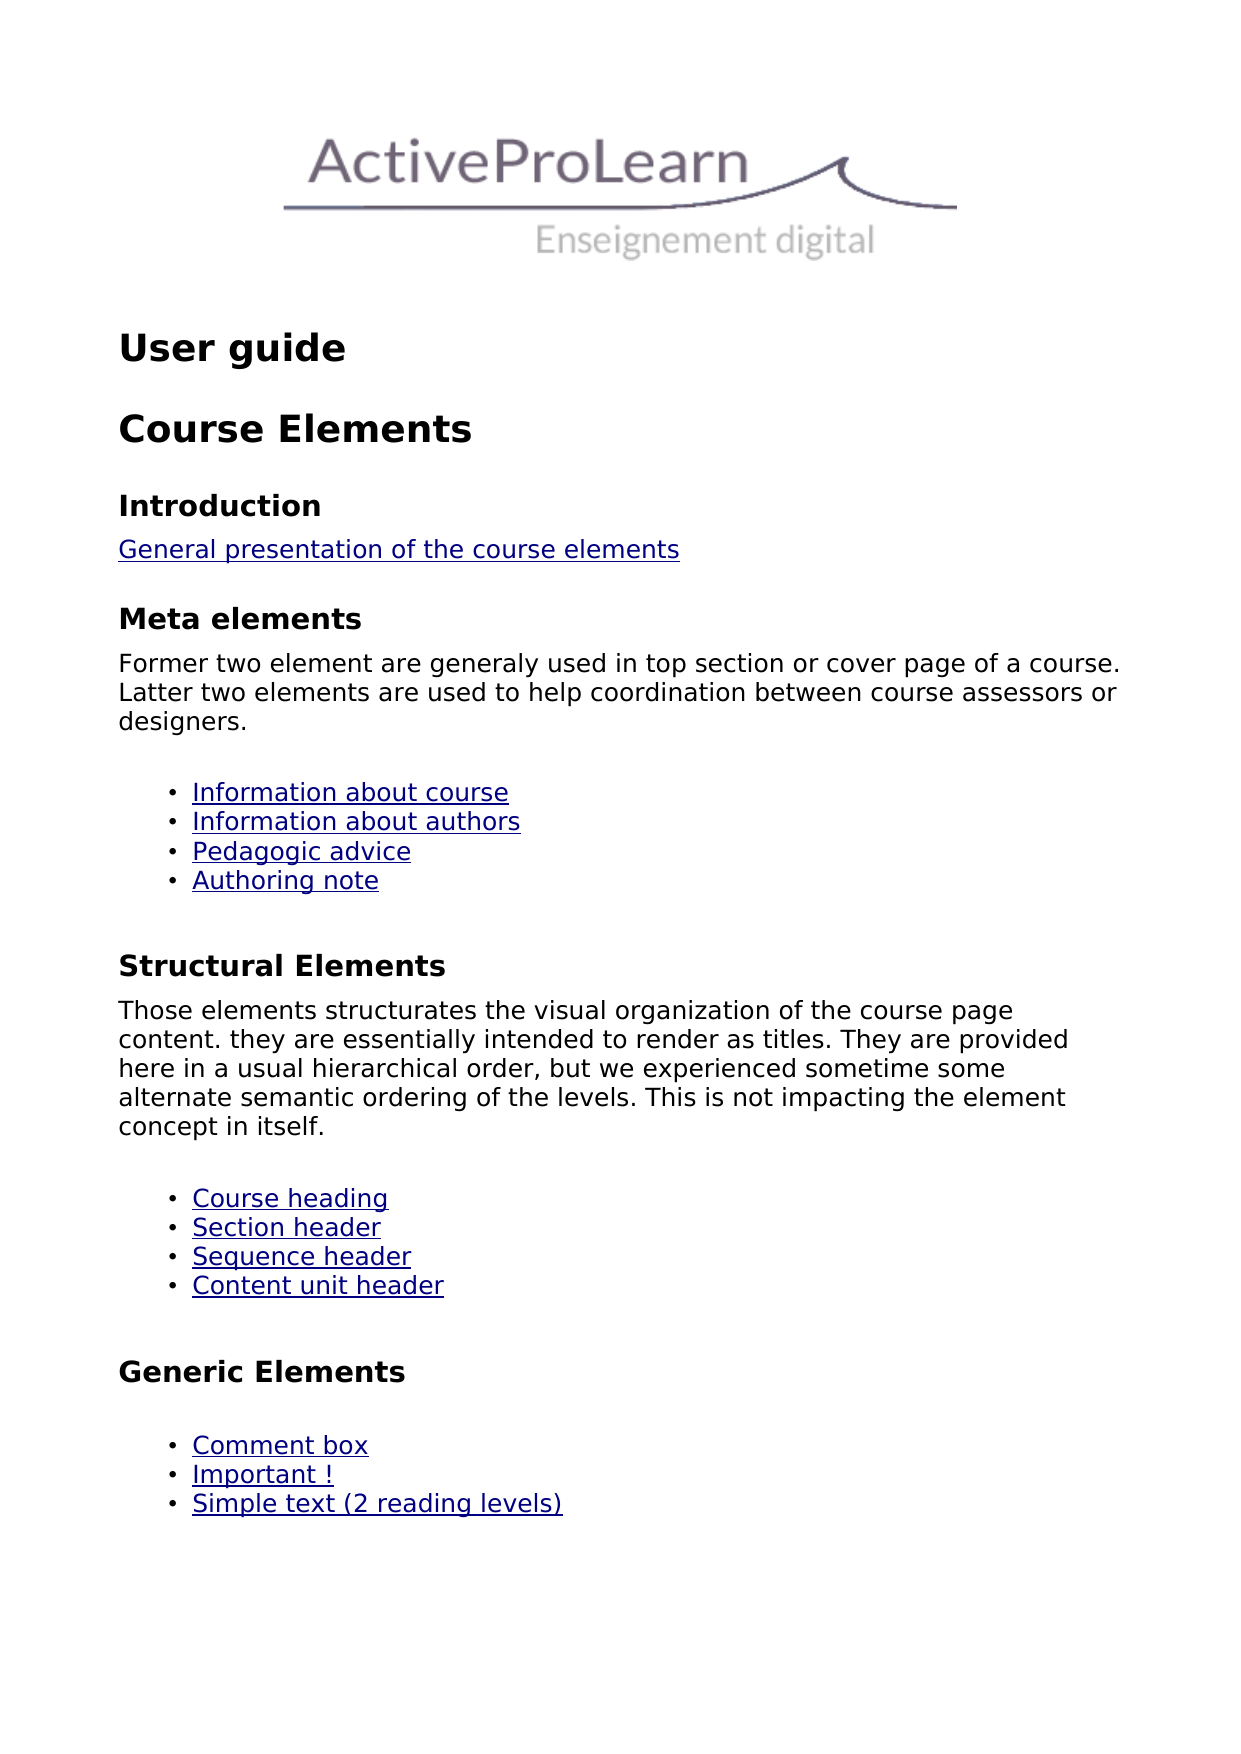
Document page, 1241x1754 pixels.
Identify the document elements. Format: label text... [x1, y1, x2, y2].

list Information about course [177, 778, 1122, 807]
subtitle Introduction [118, 489, 1122, 523]
picture [283, 118, 957, 261]
subtitle User guide [118, 327, 1122, 371]
text Former two element are generaly used in top section or cover page of a course. Latter two elements are used to help coordination between course assessors or designers. [118, 649, 1122, 736]
list Information about authors [177, 807, 1122, 837]
list Important ! [177, 1460, 1122, 1489]
list Comment box [177, 1431, 1122, 1460]
subtitle Generic Elements [118, 1355, 1122, 1389]
list Course heading [177, 1184, 1122, 1213]
subtitle Structural Elements [118, 949, 1122, 983]
text Those elements structurates the visual organization of the course page content. they are essentially intended to render as titles. They are provided here in a usual hierarchical order, but we experienced sometime some alternate semantic ordering of the levels. This is not impacting the element concept in itself. [118, 996, 1122, 1142]
list Content unit header [177, 1271, 1122, 1300]
text General presentation of the course elements [118, 536, 1122, 565]
list Section header [177, 1213, 1122, 1242]
subtitle Meta elements [118, 602, 1122, 636]
subtitle Course Elements [118, 408, 1122, 452]
list Simple text (2 reading levels) [177, 1489, 1122, 1518]
list Authoring note [177, 866, 1122, 895]
list Sequence header [177, 1242, 1122, 1271]
list Pedagogic advice [177, 837, 1122, 866]
